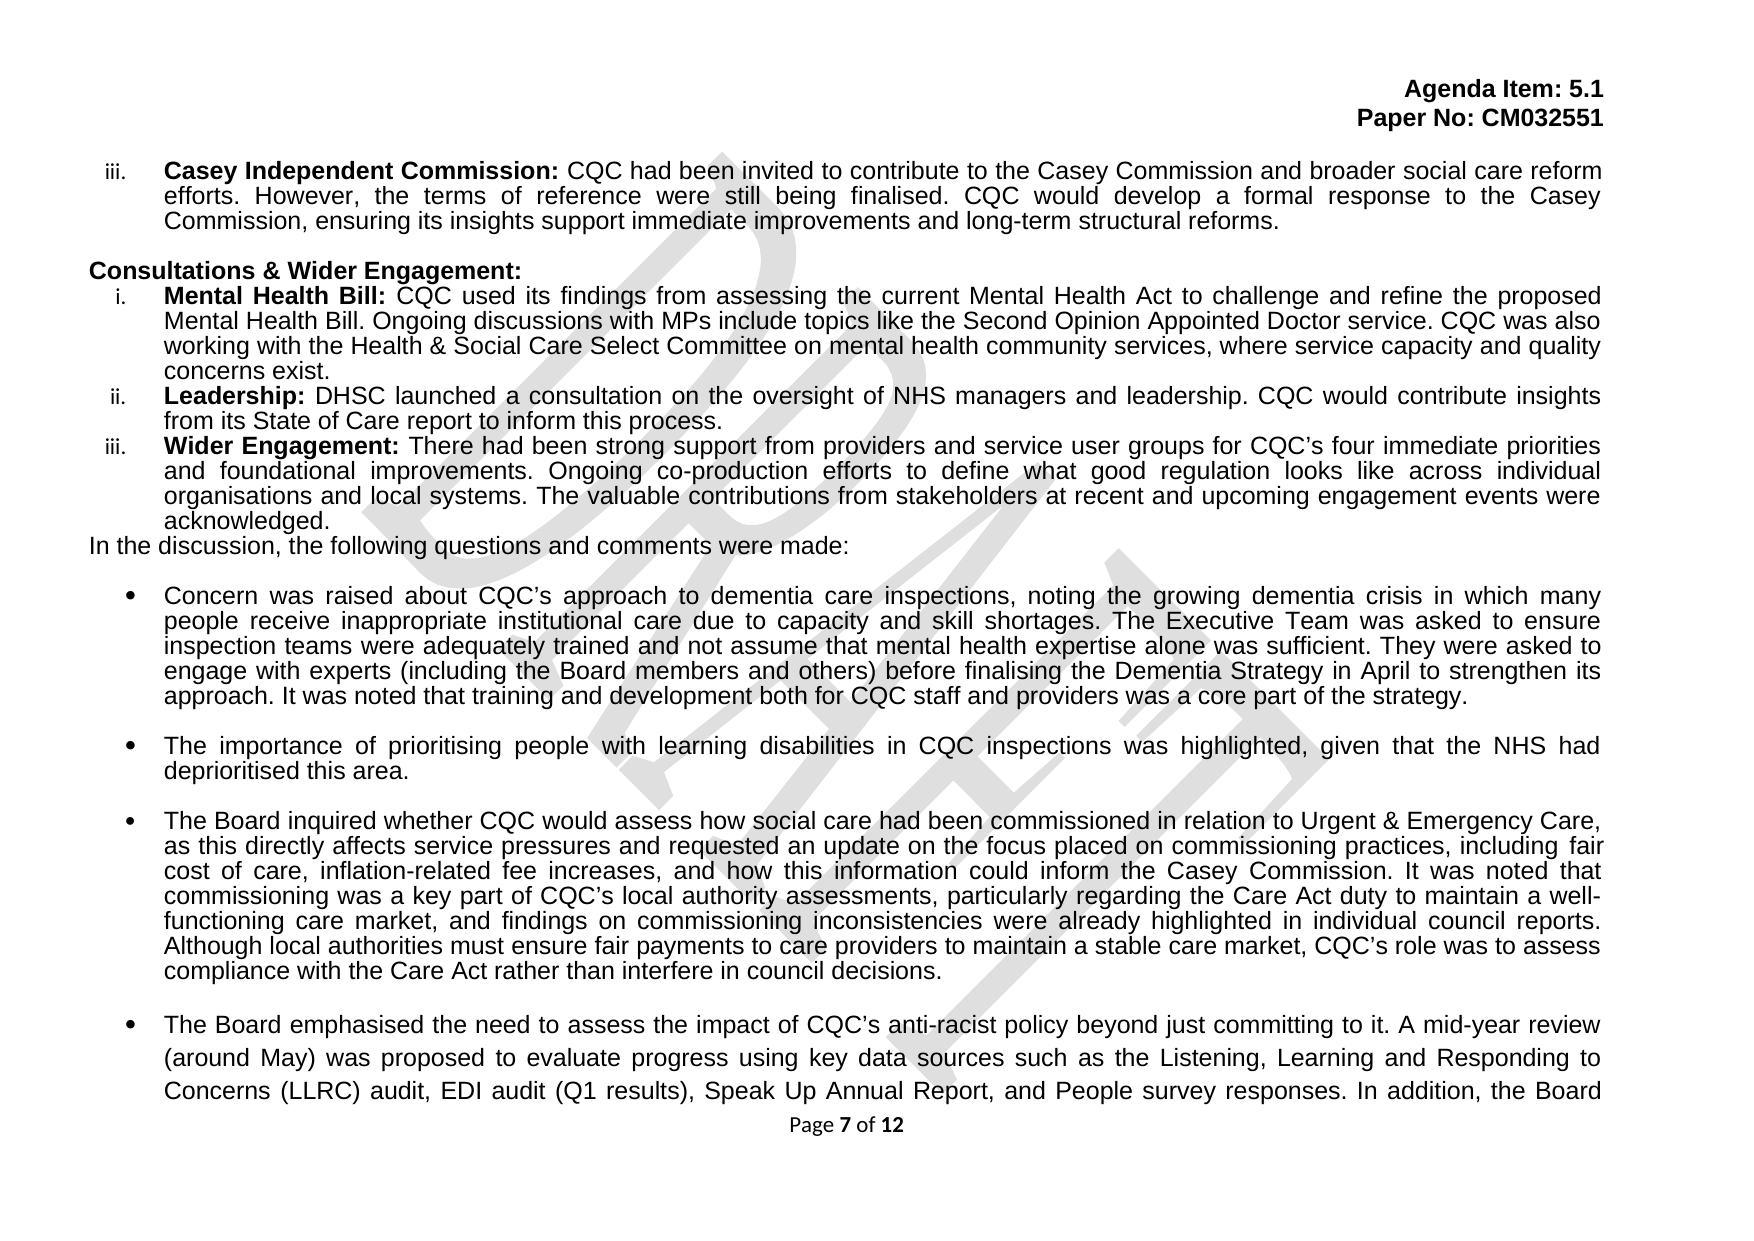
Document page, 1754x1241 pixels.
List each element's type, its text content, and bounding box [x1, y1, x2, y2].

list Mental Health Bill: CQC used its findings from assessing the current Mental Health Act to challenge and refine the proposed Mental Health Bill. Ongoing discussions with MPs include topics like the Second Opinion Appointed Doctor service. CQC was also working with the Health & Social Care Select Committee on mental health community services, where service capacity and quality concerns exist. [126, 285, 618, 385]
list Wider Engagement: There had been strong support from providers and service user groups for CQC’s four immediate priorities and foundational improvements. Ongoing co-production efforts to define what good regulation looks like across individual organisations and local systems. The valuable contributions from stakeholders at recent and upcoming engagement events were acknowledged. [797, 435, 1604, 535]
list Wider Engagement: There had been strong support from providers and service user groups for CQC’s four immediate priorities and foundational improvements. Ongoing co-production efforts to define what good regulation looks like across individual organisations and local systems. The valuable contributions from stakeholders at recent and upcoming engagement events were acknowledged. [421, 435, 644, 535]
list The importance of prioritising people with learning disabilities in CQC inspections was highlighted, given that the NHS had deprioritised this area. [1305, 735, 1604, 785]
list The Board inquired whether CQC would assess how social care had been commissioned in relation to Urgent & Emergency Care, as this directly affects service pressures and requested an update on the focus placed on commissioning practices, including fair cost of care, inflation-related fee increases, and how this information could inform the Casey Commission. It was noted that commissioning was a key part of CQC’s local authority assessments, particularly regarding the Care Act duty to maintain a well-functioning care market, and findings on commissioning inconsistencies were already highlighted in individual council reports. Although local authorities must ensure fair payments to care providers to maintain a stable care market, CQC’s role was to assess compliance with the Care Act rather than interfere in council decisions. [1014, 810, 1604, 985]
text In the discussion, the following questions and comments were made: [734, 535, 943, 560]
list The Board inquired whether CQC would assess how social care had been commissioned in relation to Urgent & Emergency Care, as this directly affects service pressures and requested an update on the focus placed on commissioning practices, including fair cost of care, inflation-related fee increases, and how this information could inform the Casey Commission. It was noted that commissioning was a key part of CQC’s local authority assessments, particularly regarding the Care Act duty to maintain a well-functioning care market, and findings on commissioning inconsistencies were already highlighted in individual council reports. Although local authorities must ensure fair payments to care providers to maintain a stable care market, CQC’s role was to assess compliance with the Care Act rather than interfere in council decisions. [126, 810, 1150, 985]
text In the discussion, the following questions and comments were made: [89, 535, 406, 560]
list Casey Independent Commission: CQC had been invited to contribute to the Casey Commission and broader social care reform efforts. However, the terms of reference were still being finalised. CQC would develop a formal response to the Casey Commission, ensuring its insights support immediate improvements and long-term structural reforms. [126, 160, 715, 235]
list The importance of prioritising people with learning disabilities in CQC inspections was highlighted, given that the NHS had deprioritised this area. [126, 735, 687, 785]
list The importance of prioritising people with learning disabilities in CQC inspections was highlighted, given that the NHS had deprioritised this area. [820, 735, 962, 785]
list Leadership: DHSC launched a consultation on the oversight of NHS managers and leadership. CQC would contribute insights from its State of Care report to inform this process. [126, 385, 518, 435]
list Concern was raised about CQC’s approach to dementia care inspections, noting the growing dementia crisis in which many people receive inappropriate institutional care due to capacity and skill shortages. The Executive Team was asked to ensure inspection teams were adequately trained and not assume that mental health expertise alone was sufficient. They were asked to engage with experts (including the Board members and others) before finalising the Dementia Strategy in April to strengthen its approach. It was noted that training and development both for CQC staff and providers was a core part of the strategy. [1025, 607, 1173, 710]
list Concern was raised about CQC’s approach to dementia care inspections, noting the growing dementia crisis in which many people receive inappropriate institutional care due to capacity and skill shortages. The Executive Team was asked to ensure inspection teams were adequately trained and not assume that mental health expertise alone was sufficient. They were asked to engage with experts (including the Board members and others) before finalising the Dementia Strategy in April to strengthen its approach. It was noted that training and development both for CQC staff and providers was a core part of the strategy. [878, 585, 1112, 710]
text In the discussion, the following questions and comments were made: [994, 535, 1604, 560]
list Casey Independent Commission: CQC had been invited to contribute to the Casey Commission and broader social care reform efforts. However, the terms of reference were still being finalised. CQC would develop a formal response to the Casey Commission, ensuring its insights support immediate improvements and long-term structural reforms. [732, 160, 1604, 235]
list Wider Engagement: There had been strong support from providers and service user groups for CQC’s four immediate priorities and foundational improvements. Ongoing co-production efforts to define what good regulation looks like across individual organisations and local systems. The valuable contributions from stakeholders at recent and upcoming engagement events were acknowledged. [576, 435, 740, 535]
list Leadership: DHSC launched a consultation on the oversight of NHS managers and leadership. CQC would contribute insights from its State of Care report to inform this process. [507, 385, 691, 435]
text In the discussion, the following questions and comments were made: [433, 535, 527, 558]
text In the discussion, the following questions and comments were made: [540, 535, 640, 560]
list The importance of prioritising people with learning disabilities in CQC inspections was highlighted, given that the NHS had deprioritised this area. [979, 735, 1225, 785]
list The importance of prioritising people with learning disabilities in CQC inspections was highlighted, given that the NHS had deprioritised this area. [1214, 742, 1291, 785]
list Mental Health Bill: CQC used its findings from assessing the current Mental Health Act to challenge and refine the proposed Mental Health Bill. Ongoing discussions with MPs include topics like the Second Opinion Appointed Doctor service. CQC was also working with the Health & Social Care Select Committee on mental health community services, where service capacity and quality concerns exist. [730, 285, 1604, 385]
list Wider Engagement: There had been strong support from providers and service user groups for CQC’s four immediate priorities and foundational improvements. Ongoing co-production efforts to define what good regulation looks like across individual organisations and local systems. The valuable contributions from stakeholders at recent and upcoming engagement events were acknowledged. [126, 435, 468, 535]
text Consultations & Wider Engagement: [89, 260, 643, 285]
list Concern was raised about CQC’s approach to dementia care inspections, noting the growing dementia crisis in which many people receive inappropriate institutional care due to capacity and skill shortages. The Executive Team was asked to ensure inspection teams were adequately trained and not assume that mental health expertise alone was sufficient. They were asked to engage with experts (including the Board members and others) before finalising the Dementia Strategy in April to strengthen its approach. It was noted that training and development both for CQC staff and providers was a core part of the strategy. [126, 585, 684, 710]
list Concern was raised about CQC’s approach to dementia care inspections, noting the growing dementia crisis in which many people receive inappropriate institutional care due to capacity and skill shortages. The Executive Team was asked to ensure inspection teams were adequately trained and not assume that mental health expertise alone was sufficient. They were asked to engage with experts (including the Board members and others) before finalising the Dementia Strategy in April to strengthen its approach. It was noted that training and development both for CQC staff and providers was a core part of the strategy. [1157, 585, 1604, 710]
text [657, 260, 760, 285]
list Leadership: DHSC launched a consultation on the oversight of NHS managers and leadership. CQC would contribute insights from its State of Care report to inform this process. [778, 385, 893, 435]
list Concern was raised about CQC’s approach to dementia care inspections, noting the growing dementia crisis in which many people receive inappropriate institutional care due to capacity and skill shortages. The Executive Team was asked to ensure inspection teams were adequately trained and not assume that mental health expertise alone was sufficient. They were asked to engage with experts (including the Board members and others) before finalising the Dementia Strategy in April to strengthen its approach. It was noted that training and development both for CQC staff and providers was a core part of the strategy. [640, 585, 879, 710]
list The importance of prioritising people with learning disabilities in CQC inspections was highlighted, given that the NHS had deprioritised this area. [665, 735, 823, 785]
list The Board emphasised the need to assess the impact of CQC’s anti-racist policy beyond just committing to it. A mid-year review (around May) was proposed to evaluate progress using key data sources such as the Listening, Learning and Responding to Concerns (LLRC) audit, EDI audit (Q1 results), Speak Up Annual Report, and People survey responses. In addition, the Board stressed that psychological safety should be embedded throughout CQC, not just within colleague-led groups, highlighting the importance of an inclusive and safe work environment for all staff. [126, 1010, 1604, 1105]
list Wider Engagement: There had been strong support from providers and service user groups for CQC’s four immediate priorities and foundational improvements. Ongoing co-production efforts to define what good regulation looks like across individual organisations and local systems. The valuable contributions from stakeholders at recent and upcoming engagement events were acknowledged. [718, 435, 866, 524]
list Leadership: DHSC launched a consultation on the oversight of NHS managers and leadership. CQC would contribute insights from its State of Care report to inform this process. [685, 385, 790, 435]
text In the discussion, the following questions and comments were made: [653, 535, 707, 560]
list Leadership: DHSC launched a consultation on the oversight of NHS managers and leadership. CQC would contribute insights from its State of Care report to inform this process. [902, 385, 1604, 435]
list Concern was raised about CQC’s approach to dementia care inspections, noting the growing dementia crisis in which many people receive inappropriate institutional care due to capacity and skill shortages. The Executive Team was asked to ensure inspection teams were adequately trained and not assume that mental health expertise alone was sufficient. They were asked to engage with experts (including the Board members and others) before finalising the Dementia Strategy in April to strengthen its approach. It was noted that training and development both for CQC staff and providers was a core part of the strategy. [809, 585, 940, 701]
text [791, 260, 1604, 285]
list Mental Health Bill: CQC used its findings from assessing the current Mental Health Act to challenge and refine the proposed Mental Health Bill. Ongoing discussions with MPs include topics like the Second Opinion Appointed Doctor service. CQC was also working with the Health & Social Care Select Committee on mental health community services, where service capacity and quality concerns exist. [557, 285, 756, 385]
